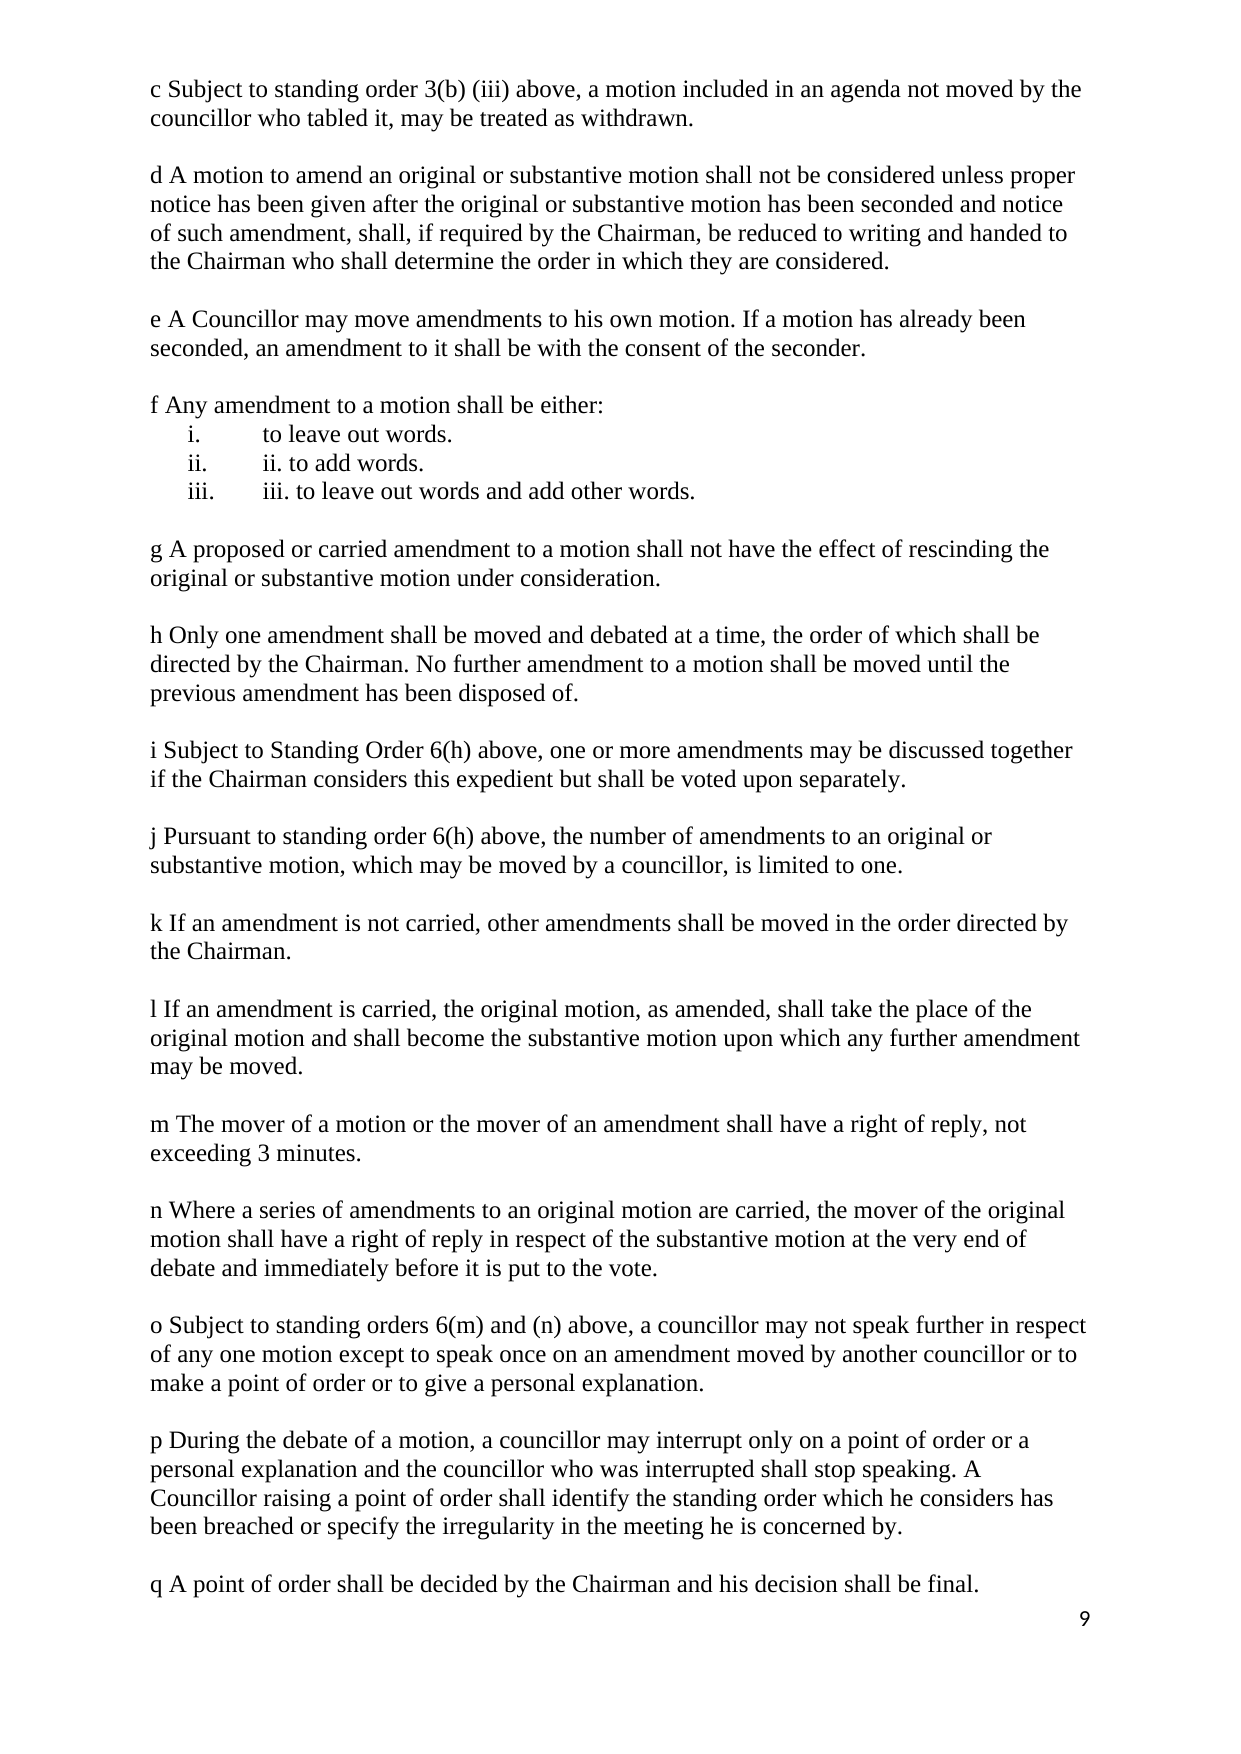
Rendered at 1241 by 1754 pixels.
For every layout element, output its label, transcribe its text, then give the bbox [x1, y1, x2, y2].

text h Only one amendment shall be moved and debated at a time, the order of which shall be directed by the Chairman. No further amendment to a motion shall be moved until the previous amendment has been disposed of. [150, 620, 1090, 706]
text o Subject to standing orders 6(m) and (n) above, a councillor may not speak further in respect of any one motion except to speak once on an amendment moved by another councillor or to make a point of order or to give a personal explanation. [150, 1310, 1090, 1396]
text d A motion to amend an original or substantive motion shall not be considered unless proper notice has been given after the original or substantive motion has been seconded and notice of such amendment, shall, if required by the Chairman, be reduced to writing and handed to the Chairman who shall determine the order in which they are considered. [150, 160, 1090, 275]
text q A point of order shall be decided by the Chairman and his decision shall be final. [150, 1569, 1090, 1598]
text c Subject to standing order 3(b) (iii) above, a motion included in an agenda not moved by the councillor who tabled it, may be treated as withdrawn. [150, 74, 1090, 131]
text j Pursuant to standing order 6(h) above, the number of amendments to an original or substantive motion, which may be moved by a councillor, is limited to one. [150, 821, 1090, 879]
text l If an amendment is carried, the original motion, as amended, shall take the place of the original motion and shall become the substantive motion upon which any further amendment may be moved. [150, 994, 1090, 1080]
text e A Councillor may move amendments to his own motion. If a motion has already been seconded, an amendment to it shall be with the consent of the seconder. [150, 304, 1090, 361]
text g A proposed or carried amendment to a motion shall not have the effect of rescinding the original or substantive motion under consideration. [150, 534, 1090, 591]
text f Any amendment to a motion shall be either: [150, 390, 1090, 419]
text p During the debate of a motion, a councillor may interrupt only on a point of order or a personal explanation and the councillor who was interrupted shall stop speaking. A Councillor raising a point of order shall identify the standing order which he considers has been breached or specify the irregularity in the meeting he is concerned by. [150, 1425, 1090, 1540]
list iii. to leave out words and add other words. [187, 476, 1090, 505]
list to leave out words. [187, 419, 1090, 448]
text m The mover of a motion or the mover of an amendment shall have a right of reply, not exceeding 3 minutes. [150, 1109, 1090, 1166]
text k If an amendment is not carried, other amendments shall be moved in the order directed by the Chairman. [150, 908, 1090, 965]
list ii. to add words. [187, 448, 1090, 476]
text n Where a series of amendments to an original motion are carried, the mover of the original motion shall have a right of reply in respect of the substantive motion at the very end of debate and immediately before it is put to the vote. [150, 1195, 1090, 1281]
text i Subject to Standing Order 6(h) above, one or more amendments may be discussed together if the Chairman considers this expedient but shall be voted upon separately. [150, 735, 1090, 793]
